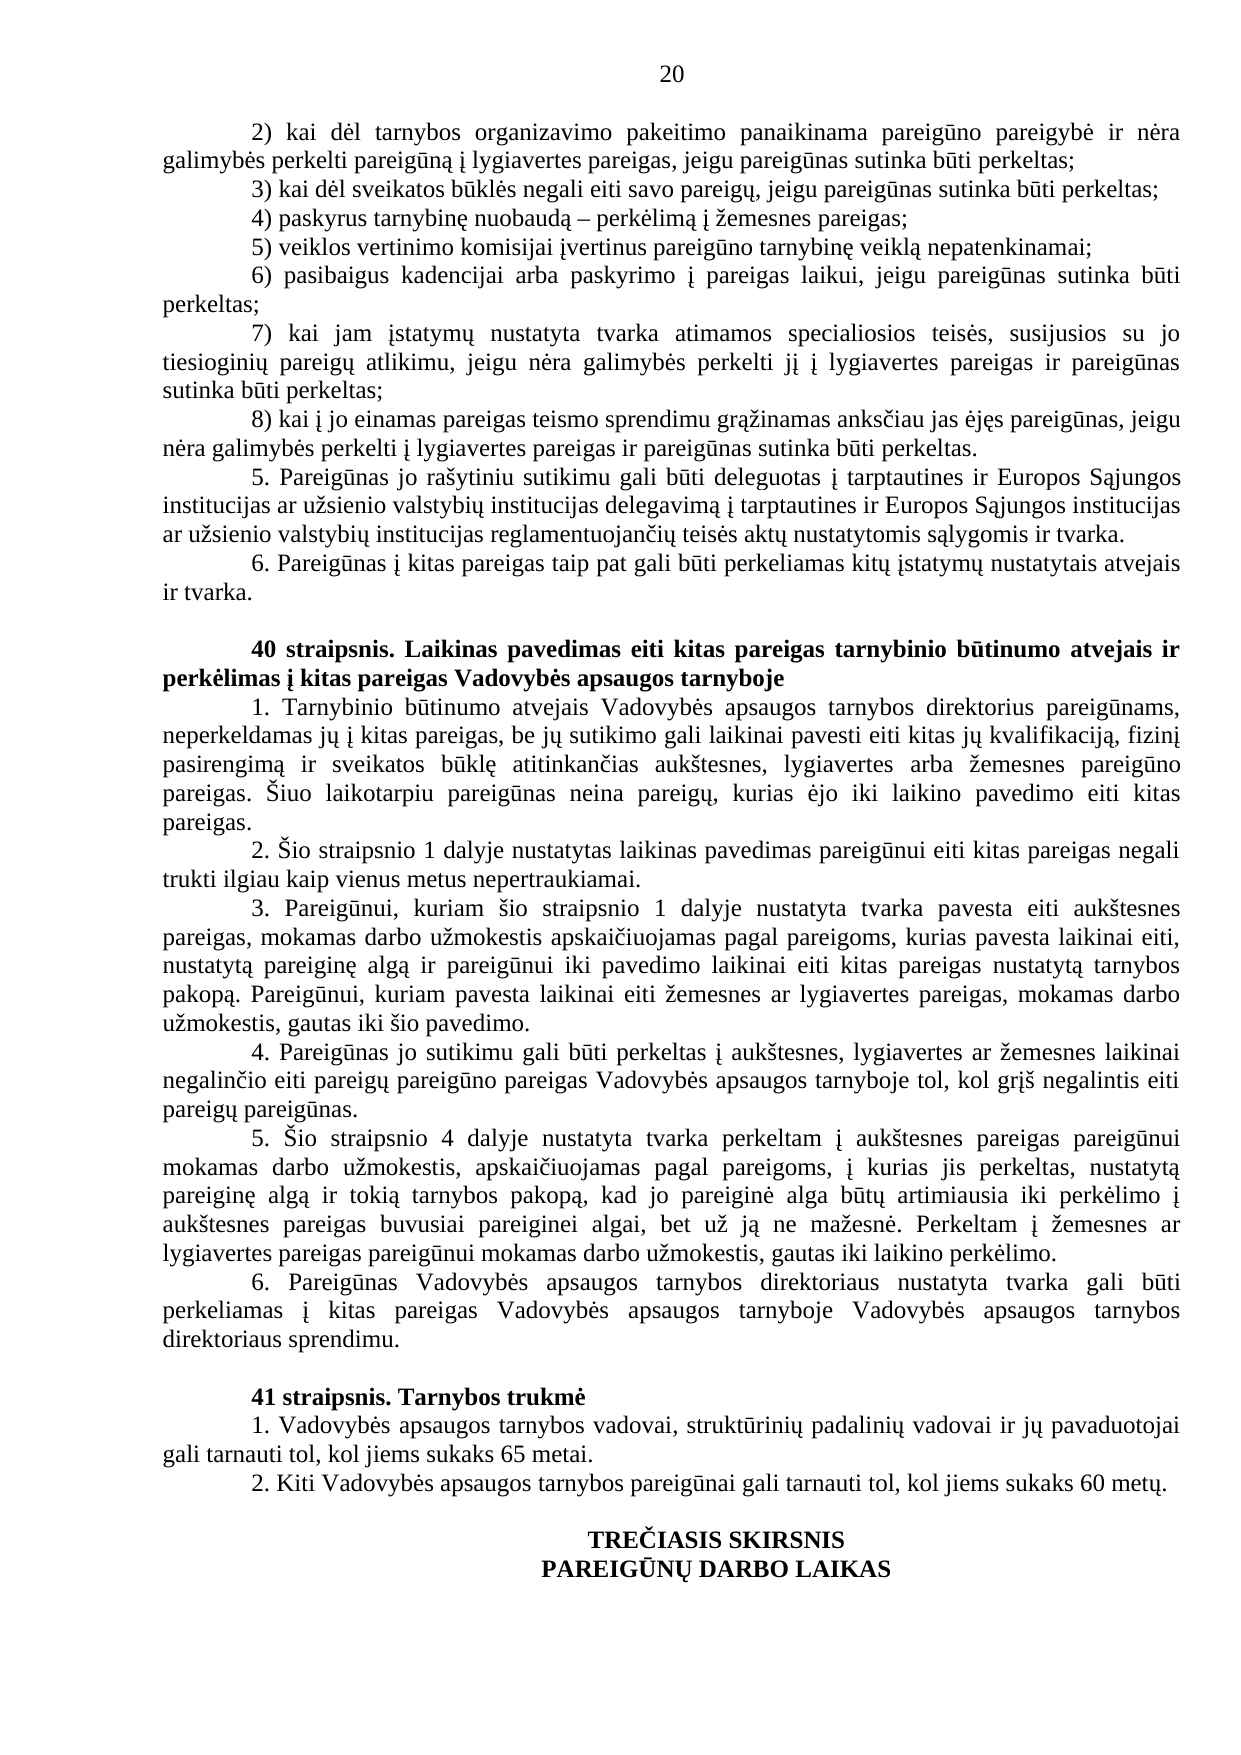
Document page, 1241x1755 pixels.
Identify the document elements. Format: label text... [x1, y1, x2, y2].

text 5. Šio straipsnio 4 dalyje nustatyta tvarka perkeltam į aukštesnes pareigas pareigūnui mokamas darbo užmokestis, apskaičiuojamas pagal pareigoms, į kurias jis perkeltas, nustatytą pareiginę algą ir tokią tarnybos pakopą, kad jo pareiginė alga būtų artimiausia iki perkėlimo į aukštesnes pareigas buvusiai pareiginei algai, bet už ją ne mažesnė. Perkeltam į žemesnes ar lygiavertes pareigas pareigūnui mokamas darbo užmokestis, gautas iki laikino perkėlimo. [162, 1123, 1181, 1267]
text 1. Vadovybės apsaugos tarnybos vadovai, struktūrinių padalinių vadovai ir jų pavaduotojai gali tarnauti tol, kol jiems sukaks 65 metai. [162, 1410, 1181, 1468]
text 3) kai dėl sveikatos būklės negali eiti savo pareigų, jeigu pareigūnas sutinka būti perkeltas; [162, 174, 1181, 203]
text 3. Pareigūnui, kuriam šio straipsnio 1 dalyje nustatyta tvarka pavesta eiti aukštesnes pareigas, mokamas darbo užmokestis apskaičiuojamas pagal pareigoms, kurias pavesta laikinai eiti, nustatytą pareiginę algą ir pareigūnui iki pavedimo laikinai eiti kitas pareigas nustatytą tarnybos pakopą. Pareigūnui, kuriam pavesta laikinai eiti žemesnes ar lygiavertes pareigas, mokamas darbo užmokestis, gautas iki šio pavedimo. [162, 893, 1181, 1037]
text 5. Pareigūnas jo rašytiniu sutikimu gali būti deleguotas į tarptautines ir Europos Sąjungos institucijas ar užsienio valstybių institucijas delegavimą į tarptautines ir Europos Sąjungos institucijas ar užsienio valstybių institucijas reglamentuojančių teisės aktų nustatytomis sąlygomis ir tvarka. [162, 462, 1181, 548]
text 41 straipsnis. Tarnybos trukmė [162, 1382, 1181, 1410]
text 5) veiklos vertinimo komisijai įvertinus pareigūno tarnybinę veiklą nepatenkinamai; [162, 232, 1181, 260]
text 6. Pareigūnas Vadovybės apsaugos tarnybos direktoriaus nustatyta tvarka gali būti perkeliamas į kitas pareigas Vadovybės apsaugos tarnyboje Vadovybės apsaugos tarnybos direktoriaus sprendimu. [162, 1267, 1181, 1353]
text 2) kai dėl tarnybos organizavimo pakeitimo panaikinama pareigūno pareigybė ir nėra galimybės perkelti pareigūną į lygiavertes pareigas, jeigu pareigūnas sutinka būti perkeltas; [162, 117, 1181, 174]
text 2. Kiti Vadovybės apsaugos tarnybos pareigūnai gali tarnauti tol, kol jiems sukaks 60 metų. [162, 1468, 1181, 1497]
text 40 straipsnis. Laikinas pavedimas eiti kitas pareigas tarnybinio būtinumo atvejais ir perkėlimas į kitas pareigas Vadovybės apsaugos tarnyboje [162, 634, 1181, 692]
text 4) paskyrus tarnybinę nuobaudą – perkėlimą į žemesnes pareigas; [162, 203, 1181, 232]
text 2. Šio straipsnio 1 dalyje nustatytas laikinas pavedimas pareigūnui eiti kitas pareigas negali trukti ilgiau kaip vienus metus nepertraukiamai. [162, 835, 1181, 893]
text 8) kai į jo einamas pareigas teismo sprendimu grąžinamas anksčiau jas ėjęs pareigūnas, jeigu nėra galimybės perkelti į lygiavertes pareigas ir pareigūnas sutinka būti perkeltas. [162, 404, 1181, 462]
text PAREIGŪNŲ DARBO LAIKAS [162, 1554, 1181, 1583]
text 7) kai jam įstatymų nustatyta tvarka atimamos specialiosios teisės, susijusios su jo tiesioginių pareigų atlikimu, jeigu nėra galimybės perkelti jį į lygiavertes pareigas ir pareigūnas sutinka būti perkeltas; [162, 318, 1181, 404]
text 4. Pareigūnas jo sutikimu gali būti perkeltas į aukštesnes, lygiavertes ar žemesnes laikinai negalinčio eiti pareigų pareigūno pareigas Vadovybės apsaugos tarnyboje tol, kol grįš negalintis eiti pareigų pareigūnas. [162, 1037, 1181, 1123]
text 1. Tarnybinio būtinumo atvejais Vadovybės apsaugos tarnybos direktorius pareigūnams, neperkeldamas jų į kitas pareigas, be jų sutikimo gali laikinai pavesti eiti kitas jų kvalifikaciją, fizinį pasirengimą ir sveikatos būklę atitinkančias aukštesnes, lygiavertes arba žemesnes pareigūno pareigas. Šiuo laikotarpiu pareigūnas neina pareigų, kurias ėjo iki laikino pavedimo eiti kitas pareigas. [162, 692, 1181, 835]
text 6) pasibaigus kadencijai arba paskyrimo į pareigas laikui, jeigu pareigūnas sutinka būti perkeltas; [162, 260, 1181, 318]
text TREČIASIS SKIRSNIS [162, 1525, 1181, 1554]
text 6. Pareigūnas į kitas pareigas taip pat gali būti perkeliamas kitų įstatymų nustatytais atvejais ir tvarka. [162, 548, 1181, 605]
